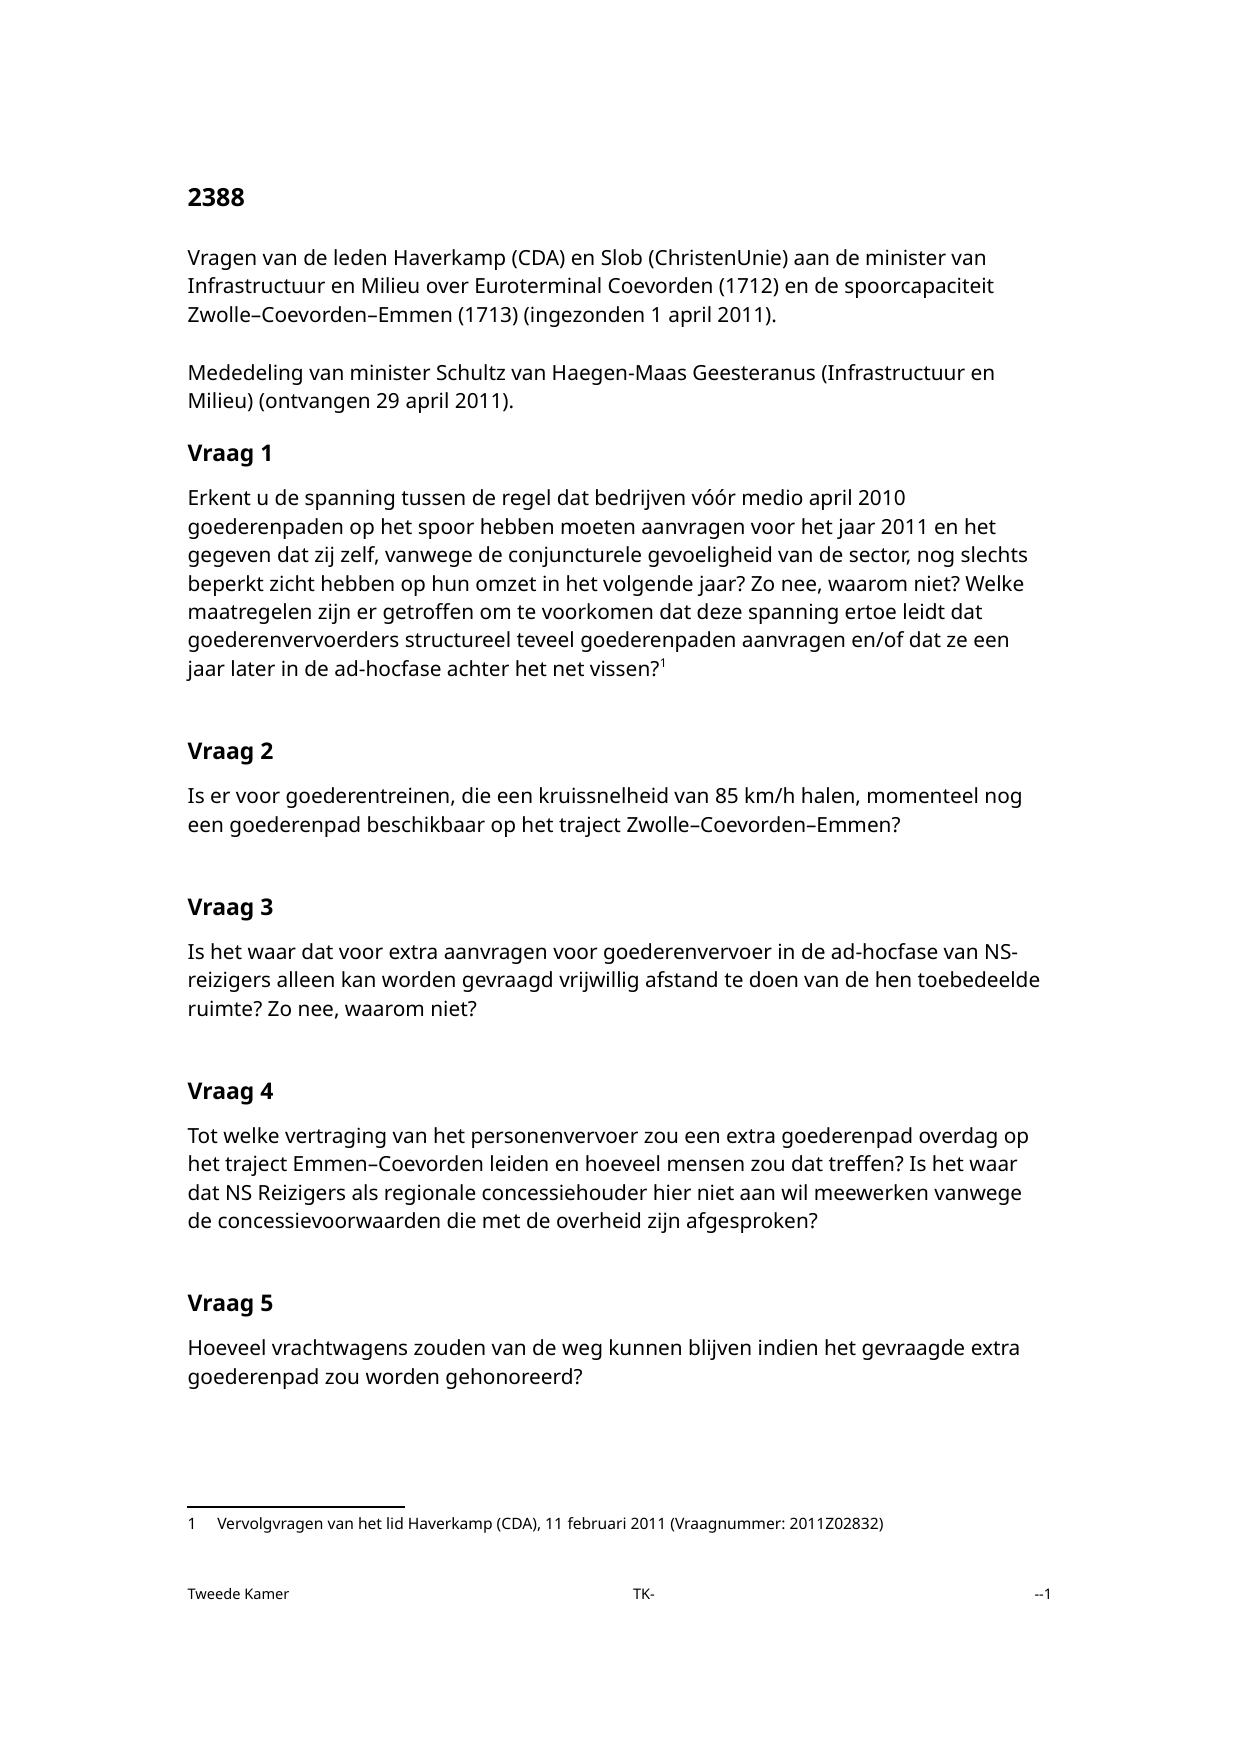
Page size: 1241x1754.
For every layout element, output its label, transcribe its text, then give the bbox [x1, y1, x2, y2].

text Tot welke vertraging van het personenvervoer zou een extra goederenpad overdag op het traject Emmen–Coevorden leiden en hoeveel mensen zou dat treffen? Is het waar dat NS Reizigers als regionale concessiehouder hier niet aan wil meewerken vanwege de concessievoorwaarden die met de overheid zijn afgesproken? [187, 1121, 1053, 1235]
subtitle Vraag 4 [187, 1075, 1053, 1106]
text Vragen van de leden Haverkamp (CDA) en Slob (ChristenUnie) aan de minister van Infrastructuur en Milieu over Euroterminal Coevorden (1712) en de spoorcapaciteit Zwolle–Coevorden–Emmen (1713) (ingezonden 1 april 2011). [187, 243, 1053, 328]
text Mededeling van minister Schultz van Haegen-Maas Geesteranus (Infrastructuur en Milieu) (ontvangen 29 april 2011). [187, 358, 1053, 415]
subtitle Vraag 1 [187, 437, 1053, 468]
text Is er voor goederentreinen, die een kruissnelheid van 85 km/h halen, momenteel nog een goederenpad beschikbaar op het traject Zwolle–Coevorden–Emmen? [187, 781, 1053, 838]
text 2388 [187, 179, 1053, 213]
text Hoeveel vrachtwagens zouden van de weg kunnen blijven indien het gevraagde extra goederenpad zou worden gehonoreerd? [187, 1333, 1053, 1390]
text Vervolgvragen van het lid Haverkamp (CDA), 11 februari 2011 (Vraagnummer: 2011Z02832) [187, 1477, 1053, 1534]
subtitle Vraag 5 [187, 1287, 1053, 1318]
subtitle Vraag 3 [187, 891, 1053, 922]
text Erkent u de spanning tussen de regel dat bedrijven vóór medio april 2010 goederenpaden op het spoor hebben moeten aanvragen voor het jaar 2011 en het gegeven dat zij zelf, vanwege de conjuncturele gevoeligheid van de sector, nog slechts beperkt zicht hebben op hun omzet in het volgende jaar? Zo nee, waarom niet? Welke maatregelen zijn er getroffen om te voorkomen dat deze spanning ertoe leidt dat goederenvervoerders structureel teveel goederenpaden aanvragen en/of dat ze een jaar later in de ad-hocfase achter het net vissen? [187, 483, 1053, 682]
text Is het waar dat voor extra aanvragen voor goederenvervoer in de ad-hocfase van NS-reizigers alleen kan worden gevraagd vrijwillig afstand te doen van de hen toebedeelde ruimte? Zo nee, waarom niet? [187, 937, 1053, 1022]
subtitle Vraag 2 [187, 735, 1053, 766]
